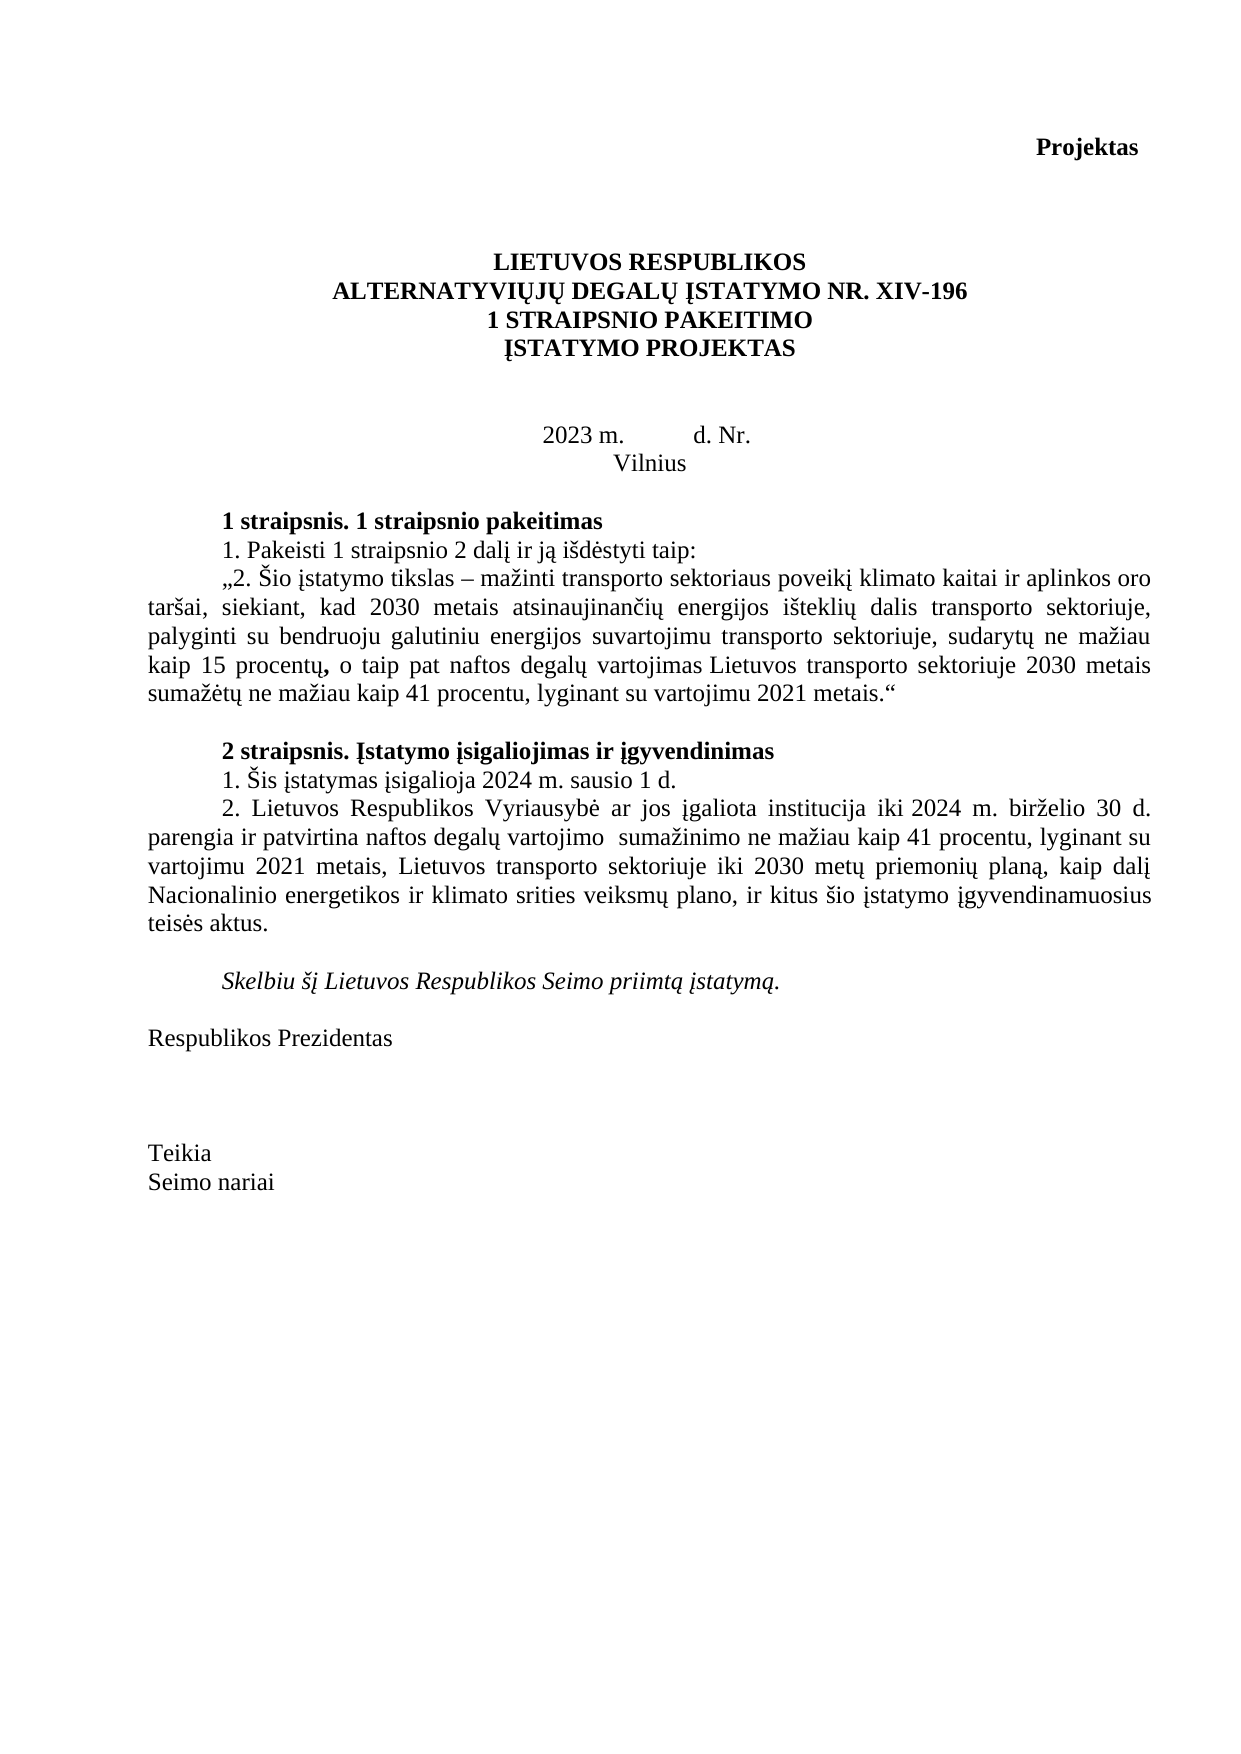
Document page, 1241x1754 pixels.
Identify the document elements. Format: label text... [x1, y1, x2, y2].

text ALTERNATYVIŲJŲ DEGALŲ ĮSTATYMO NR. XIV-196 [148, 276, 1152, 305]
text 1 straipsnis. 1 straipsnio pakeitimas [148, 506, 1152, 535]
text Projektas [1036, 132, 1152, 161]
text Teikia [148, 1138, 1152, 1167]
text Respublikos Prezidentas [148, 1023, 1152, 1052]
text 2023 m. d. Nr. [148, 420, 1152, 448]
text Vilnius [148, 448, 1152, 477]
text 2. Lietuvos Respublikos Vyriausybė ar jos įgaliota institucija iki 2024 m. birželio 30 d. parengia ir patvirtina naftos degalų vartojimo sumažinimo ne mažiau kaip 41 procentu, lyginant su vartojimu 2021 metais, Lietuvos transporto sektoriuje iki 2030 metų priemonių planą, kaip dalį Nacionalinio energetikos ir klimato srities veiksmų plano, ir kitus šio įstatymo įgyvendinamuosius teisės aktus. [148, 793, 1152, 937]
text „2. Šio įstatymo tikslas – mažinti transporto sektoriaus poveikį klimato kaitai ir aplinkos oro taršai, siekiant, kad 2030 metais atsinaujinančių energijos išteklių dalis transporto sektoriuje, palyginti su bendruoju galutiniu energijos suvartojimu transporto sektoriuje, sudarytų ne mažiau kaip 15 procentų, o taip pat naftos degalų vartojimas Lietuvos transporto sektoriuje 2030 metais sumažėtų ne mažiau kaip 41 procentu, lyginant su vartojimu 2021 metais.“ [148, 563, 1152, 707]
text Skelbiu šį Lietuvos Respublikos Seimo priimtą įstatymą. [148, 966, 1152, 995]
text 2 straipsnis. Įstatymo įsigaliojimas ir įgyvendinimas [148, 736, 1152, 765]
text 1. Šis įstatymas įsigalioja 2024 m. sausio 1 d. [148, 765, 1152, 793]
text Seimo nariai [148, 1167, 1152, 1196]
text 1 STRAIPSNIO PAKEITIMO [148, 305, 1152, 333]
text LIETUVOS RESPUBLIKOS [148, 247, 1152, 276]
text ĮSTATYMo projektas [148, 333, 1152, 362]
text 1. Pakeisti 1 straipsnio 2 dalį ir ją išdėstyti taip: [222, 535, 1152, 563]
